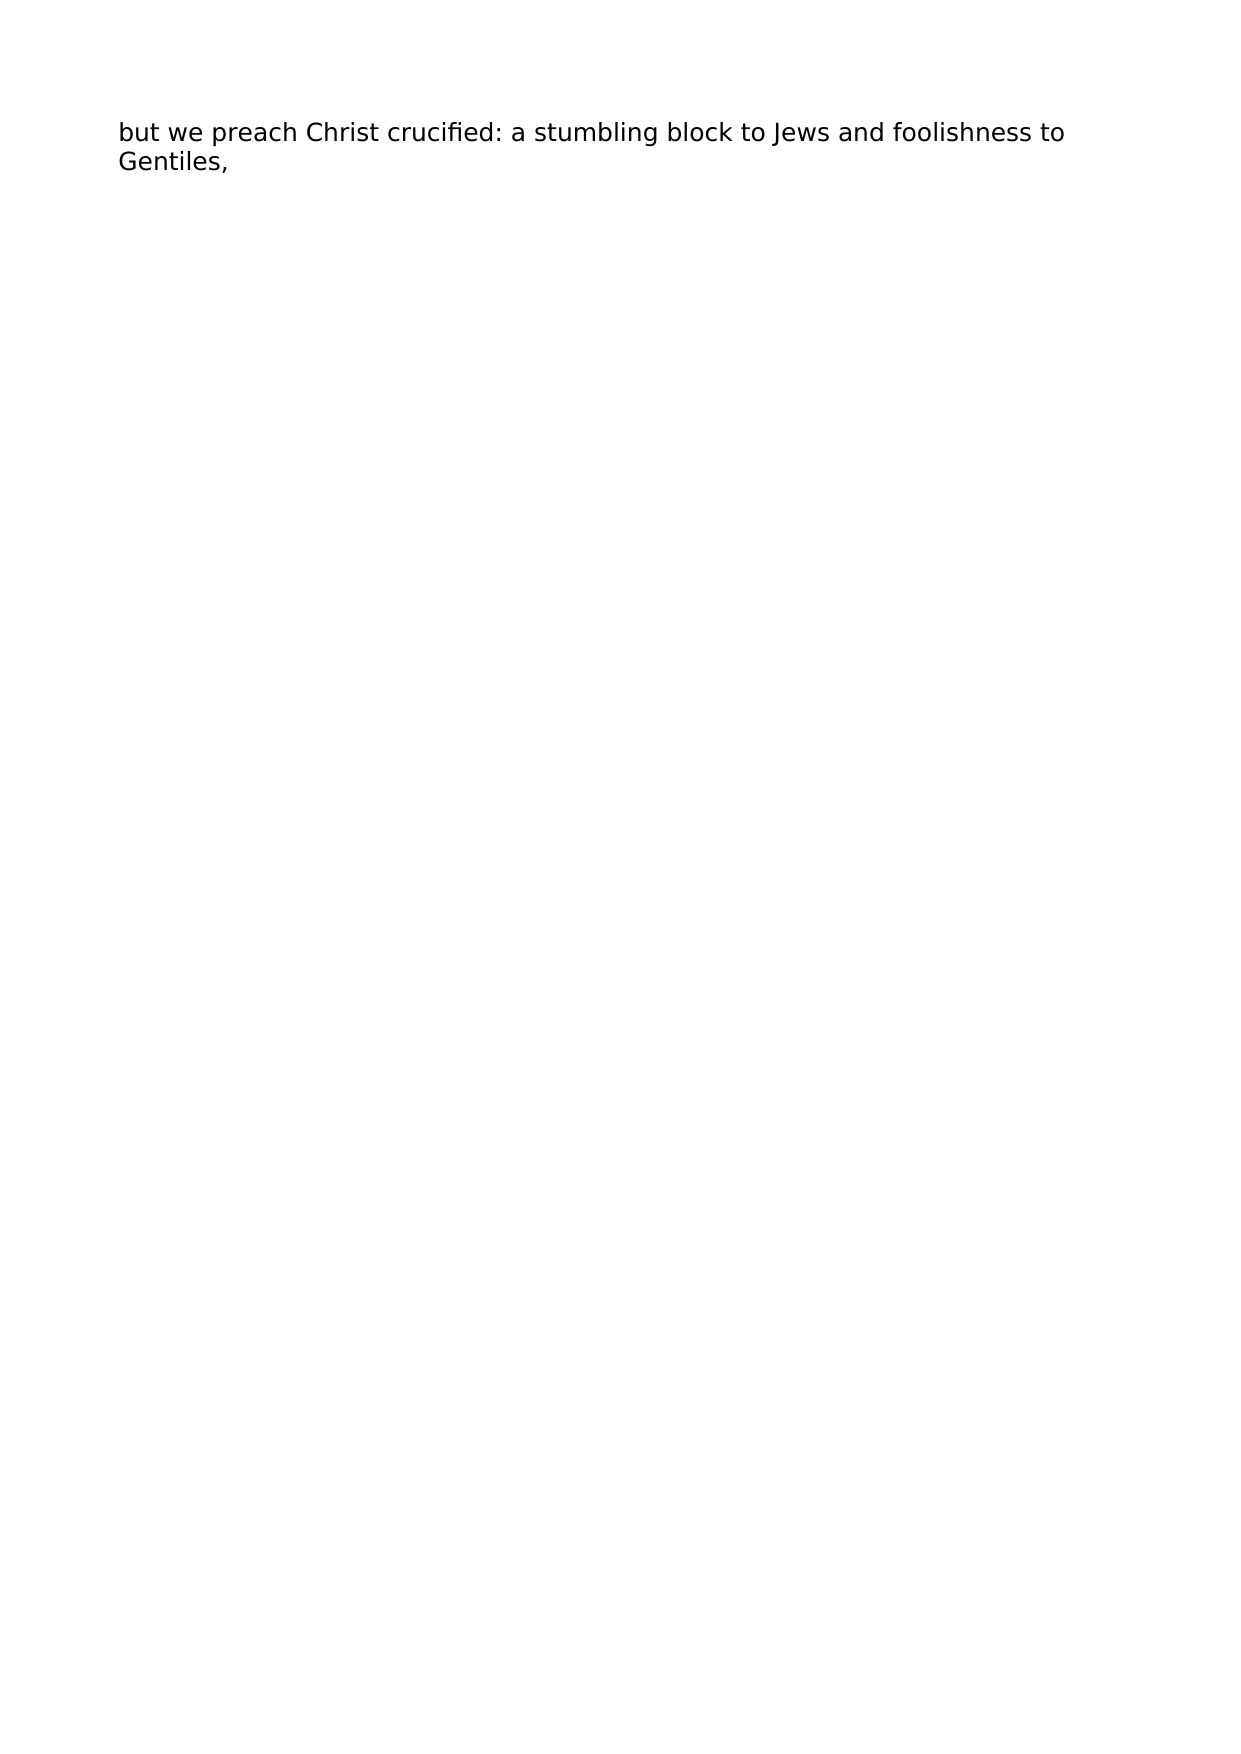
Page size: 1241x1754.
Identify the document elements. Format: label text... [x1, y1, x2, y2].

text but we preach Christ crucified: a stumbling block to Jews and foolishness to Gentiles, [118, 118, 1122, 176]
